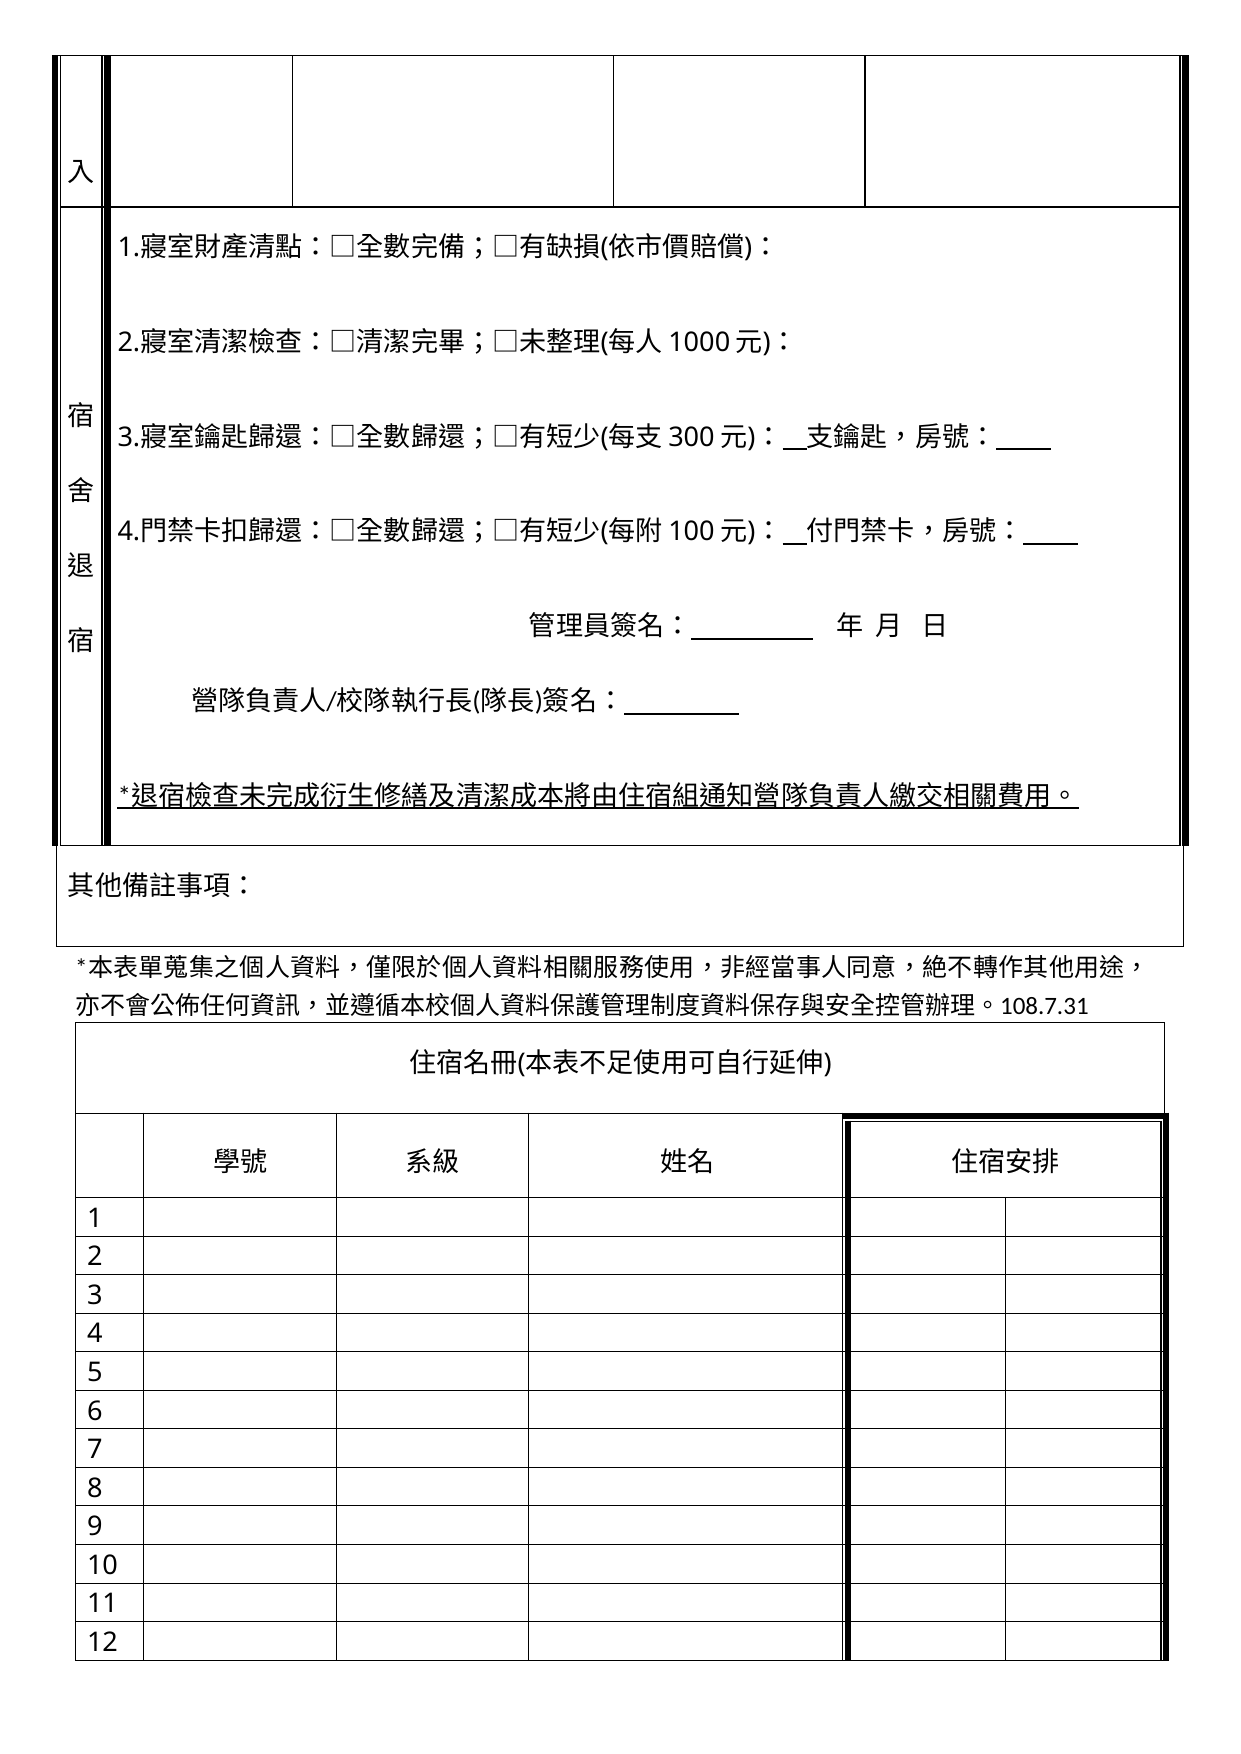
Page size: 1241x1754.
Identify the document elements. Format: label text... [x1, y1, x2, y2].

table_cell [144, 1584, 336, 1621]
table_cell [1006, 1429, 1160, 1467]
table_cell 7 [76, 1429, 143, 1467]
table_cell [1006, 1314, 1160, 1351]
table_cell [144, 1506, 336, 1544]
table_cell [337, 1429, 528, 1467]
table_cell [337, 1391, 528, 1428]
table_cell [337, 1468, 528, 1505]
table_cell [1006, 1506, 1160, 1544]
table_cell [1006, 1391, 1160, 1428]
table_cell [144, 1468, 336, 1505]
table_cell 10 [76, 1545, 143, 1582]
table_cell 6 [76, 1391, 143, 1428]
table_cell [529, 1584, 842, 1621]
table_cell [144, 1237, 336, 1274]
table_cell 3 [76, 1275, 143, 1313]
table_cell 8 [76, 1468, 143, 1505]
table_cell 宿舍退宿 [61, 208, 101, 845]
table_header 住宿名冊(本表不足使用可自行延伸) [76, 1023, 1164, 1113]
table_cell [144, 1429, 336, 1467]
table_cell [529, 1391, 842, 1428]
table_cell [337, 1198, 528, 1236]
table_cell [529, 1198, 842, 1236]
table_cell [1006, 1198, 1160, 1236]
table_cell [851, 1198, 1005, 1236]
table_cell [851, 1275, 1005, 1313]
table_cell 1.寢室財產清點：□全數完備；□有缺損(依市價賠償)： 2.寢室清潔檢查：□清潔完畢；□未整理(每人1000元)： 3.寢室鑰匙歸還：□全數歸還；□有短少(每支300元)： 支鑰匙，房號： 4.門禁卡扣歸還：□全數歸還；□有短少(每附100元)： 付門禁卡，房號： 管理員簽名： 年 月 日 營隊負責人/校隊執行長(隊長)簽名： *退宿檢查未完成衍生修繕及清潔成本將由住宿組通知營隊負責人繳交相關費用。 [111, 208, 1179, 845]
table_cell [1006, 1468, 1160, 1505]
table_cell [614, 56, 864, 206]
table_cell [144, 1352, 336, 1390]
table_cell [337, 1622, 528, 1659]
table_cell [337, 1237, 528, 1274]
table_cell [76, 1114, 143, 1197]
table_cell [851, 1545, 1005, 1582]
table_cell [529, 1314, 842, 1351]
table_cell 11 [76, 1584, 143, 1621]
table_cell [1006, 1622, 1160, 1659]
table_cell 12 [76, 1622, 143, 1659]
table_cell [337, 1506, 528, 1544]
table_cell [337, 1352, 528, 1390]
table_cell [337, 1584, 528, 1621]
table_cell [851, 1622, 1005, 1659]
table_cell [144, 1314, 336, 1351]
table_cell [529, 1622, 842, 1659]
table_cell [851, 1237, 1005, 1274]
table_cell [851, 1352, 1005, 1390]
table_cell 1 [76, 1198, 143, 1236]
table_cell [144, 1545, 336, 1582]
table_cell 5 [76, 1352, 143, 1390]
table_cell [1006, 1237, 1160, 1274]
table_cell [529, 1352, 842, 1390]
table_cell [1006, 1584, 1160, 1621]
table_cell [144, 1198, 336, 1236]
table_cell [1006, 1352, 1160, 1390]
table_cell 姓名 [529, 1114, 842, 1197]
table_cell [529, 1237, 842, 1274]
table_cell [529, 1275, 842, 1313]
table_cell [1006, 1275, 1160, 1313]
table_cell [851, 1468, 1005, 1505]
table_cell [337, 1545, 528, 1582]
text *本表單蒐集之個人資料，僅限於個人資料相關服務使用，非經當事人同意，絶不轉作其他用途，亦不會公佈任何資訊，並遵循本校個人資料保護管理制度資料保存與安全控管辦理。108.7.31 [75, 947, 1153, 1022]
table_cell 其他備註事項： [57, 845, 1183, 946]
table_cell [529, 1506, 842, 1544]
table_cell [851, 1429, 1005, 1467]
table_cell 系級 [337, 1114, 528, 1197]
table_cell [337, 1275, 528, 1313]
table_cell [529, 1545, 842, 1582]
table_cell [144, 1275, 336, 1313]
table_cell 9 [76, 1506, 143, 1544]
table_cell [1006, 1545, 1160, 1582]
table_cell [851, 1506, 1005, 1544]
table_cell [529, 1429, 842, 1467]
table_cell 2 [76, 1237, 143, 1274]
table_cell 住宿安排 [851, 1122, 1160, 1197]
table_cell [529, 1468, 842, 1505]
table_cell 學號 [144, 1114, 336, 1197]
table_cell [851, 1314, 1005, 1351]
table_cell [337, 1314, 528, 1351]
table_cell [866, 56, 1179, 206]
table_cell [144, 1391, 336, 1428]
table_cell [851, 1584, 1005, 1621]
table_cell [144, 1622, 336, 1659]
table_cell 4 [76, 1314, 143, 1351]
table_cell [851, 1391, 1005, 1428]
